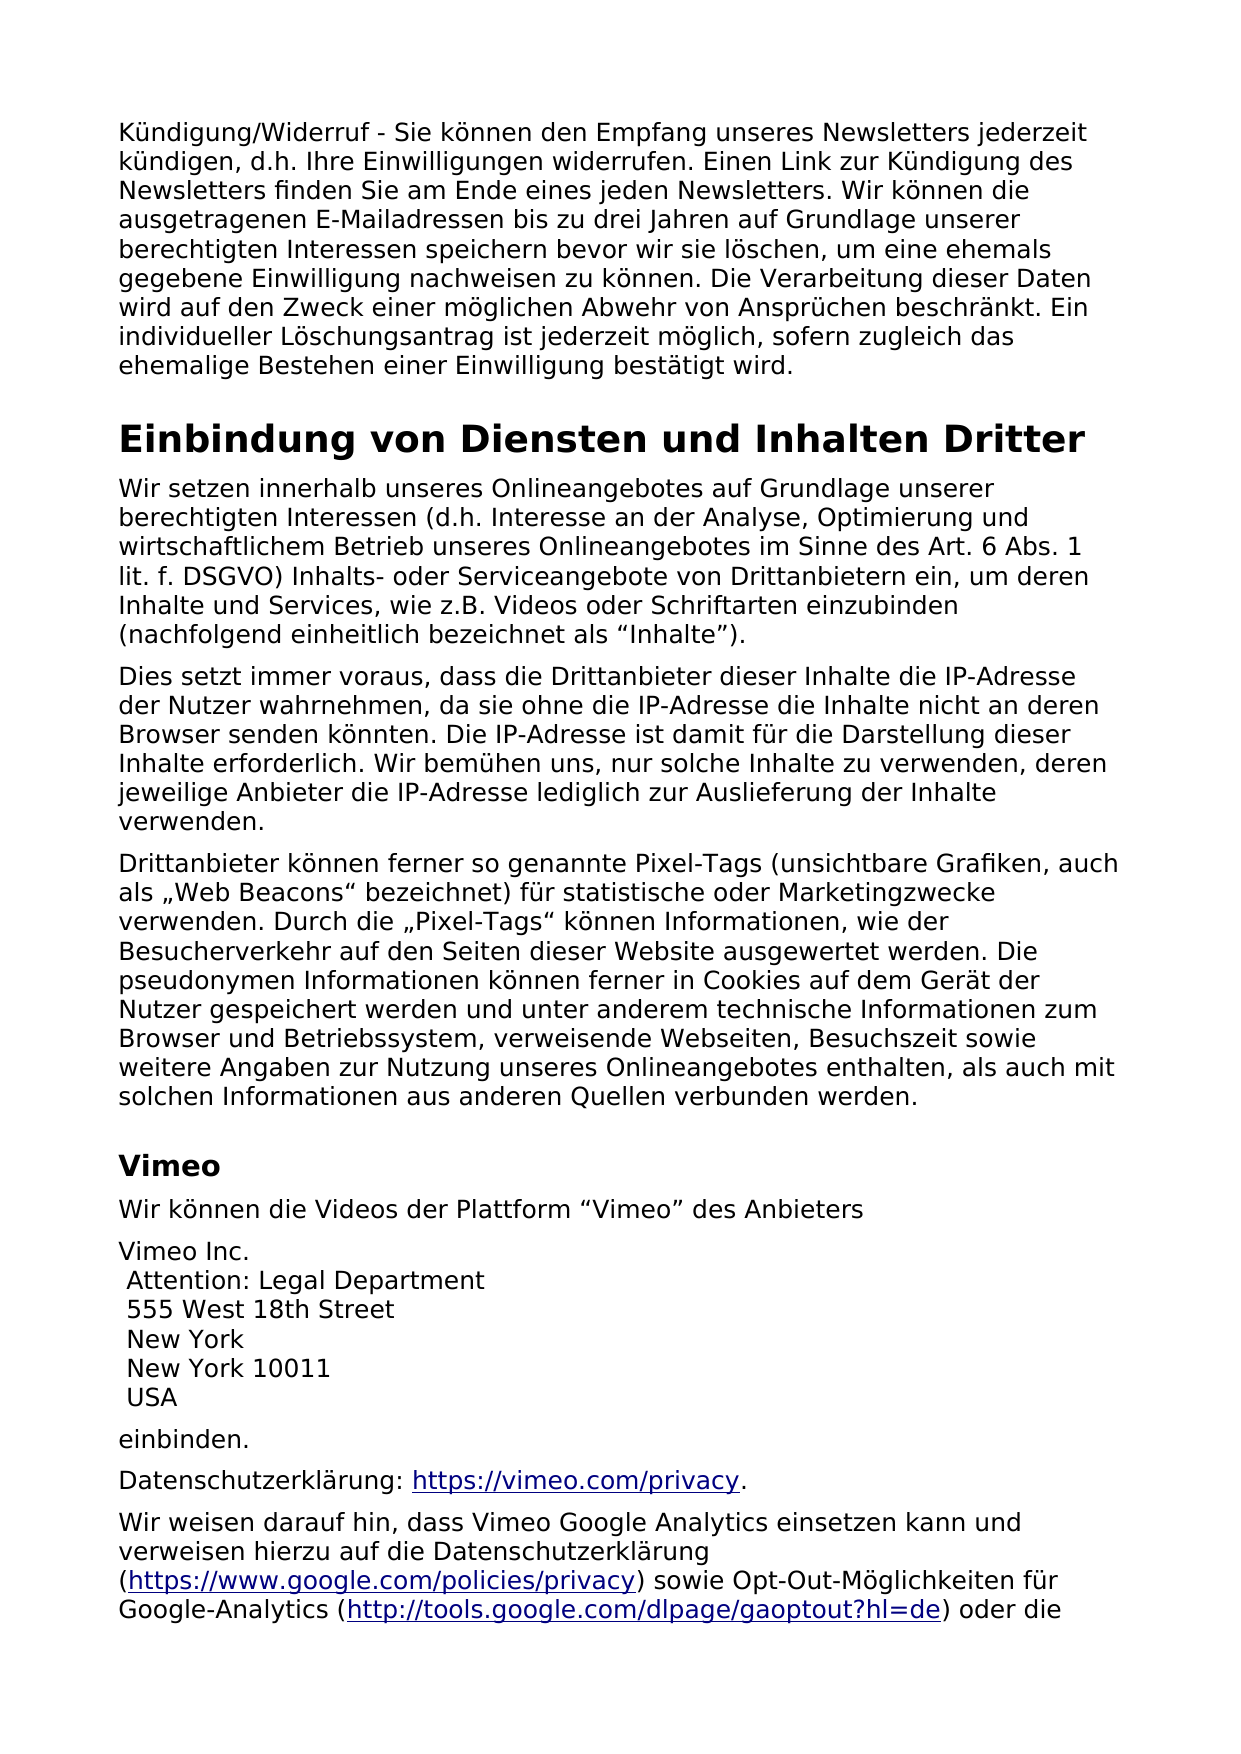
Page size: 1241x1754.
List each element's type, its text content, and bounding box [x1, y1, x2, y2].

text Datenschutzerklärung: https://vimeo.com/privacy. [118, 1467, 1122, 1496]
text einbinden. [118, 1425, 1122, 1454]
subtitle Einbindung von Diensten und Inhalten Dritter [118, 418, 1122, 462]
text Dies setzt immer voraus, dass die Drittanbieter dieser Inhalte die IP-Adresse der Nutzer wahrnehmen, da sie ohne die IP-Adresse die Inhalte nicht an deren Browser senden könnten. Die IP-Adresse ist damit für die Darstellung dieser Inhalte erforderlich. Wir bemühen uns, nur solche Inhalte zu verwenden, deren jeweilige Anbieter die IP-Adresse lediglich zur Auslieferung der Inhalte verwenden. [118, 662, 1122, 837]
subtitle Vimeo [118, 1149, 1122, 1183]
text Wir setzen innerhalb unseres Onlineangebotes auf Grundlage unserer berechtigten Interessen (d.h. Interesse an der Analyse, Optimierung und wirtschaftlichem Betrieb unseres Onlineangebotes im Sinne des Art. 6 Abs. 1 lit. f. DSGVO) Inhalts- oder Serviceangebote von Drittanbietern ein, um deren Inhalte und Services, wie z.B. Videos oder Schriftarten einzubinden (nachfolgend einheitlich bezeichnet als “Inhalte”). [118, 474, 1122, 649]
text Drittanbieter können ferner so genannte Pixel-Tags (unsichtbare Grafiken, auch als „Web Beacons“ bezeichnet) für statistische oder Marketingzwecke verwenden. Durch die „Pixel-Tags“ können Informationen, wie der Besucherverkehr auf den Seiten dieser Website ausgewertet werden. Die pseudonymen Informationen können ferner in Cookies auf dem Gerät der Nutzer gespeichert werden und unter anderem technische Informationen zum Browser und Betriebssystem, verweisende Webseiten, Besuchszeit sowie weitere Angaben zur Nutzung unseres Onlineangebotes enthalten, als auch mit solchen Informationen aus anderen Quellen verbunden werden. [118, 849, 1122, 1112]
text Wir weisen darauf hin, dass Vimeo Google Analytics einsetzen kann und verweisen hierzu auf die Datenschutzerklärung (https://www.google.com/policies/privacy) sowie Opt-Out-Möglichkeiten für Google-Analytics (http://tools.google.com/dlpage/gaoptout?hl=de) oder die [118, 1508, 1122, 1625]
text Vimeo Inc. Attention: Legal Department 555 West 18th Street New York New York 10011 USA [118, 1237, 1122, 1412]
text Wir können die Videos der Plattform “Vimeo” des Anbieters [118, 1196, 1122, 1225]
text Kündigung/Widerruf - Sie können den Empfang unseres Newsletters jederzeit kündigen, d.h. Ihre Einwilligungen widerrufen. Einen Link zur Kündigung des Newsletters finden Sie am Ende eines jeden Newsletters. Wir können die ausgetragenen E-Mailadressen bis zu drei Jahren auf Grundlage unserer berechtigten Interessen speichern bevor wir sie löschen, um eine ehemals gegebene Einwilligung nachweisen zu können. Die Verarbeitung dieser Daten wird auf den Zweck einer möglichen Abwehr von Ansprüchen beschränkt. Ein individueller Löschungsantrag ist jederzeit möglich, sofern zugleich das ehemalige Bestehen einer Einwilligung bestätigt wird. [118, 118, 1122, 381]
